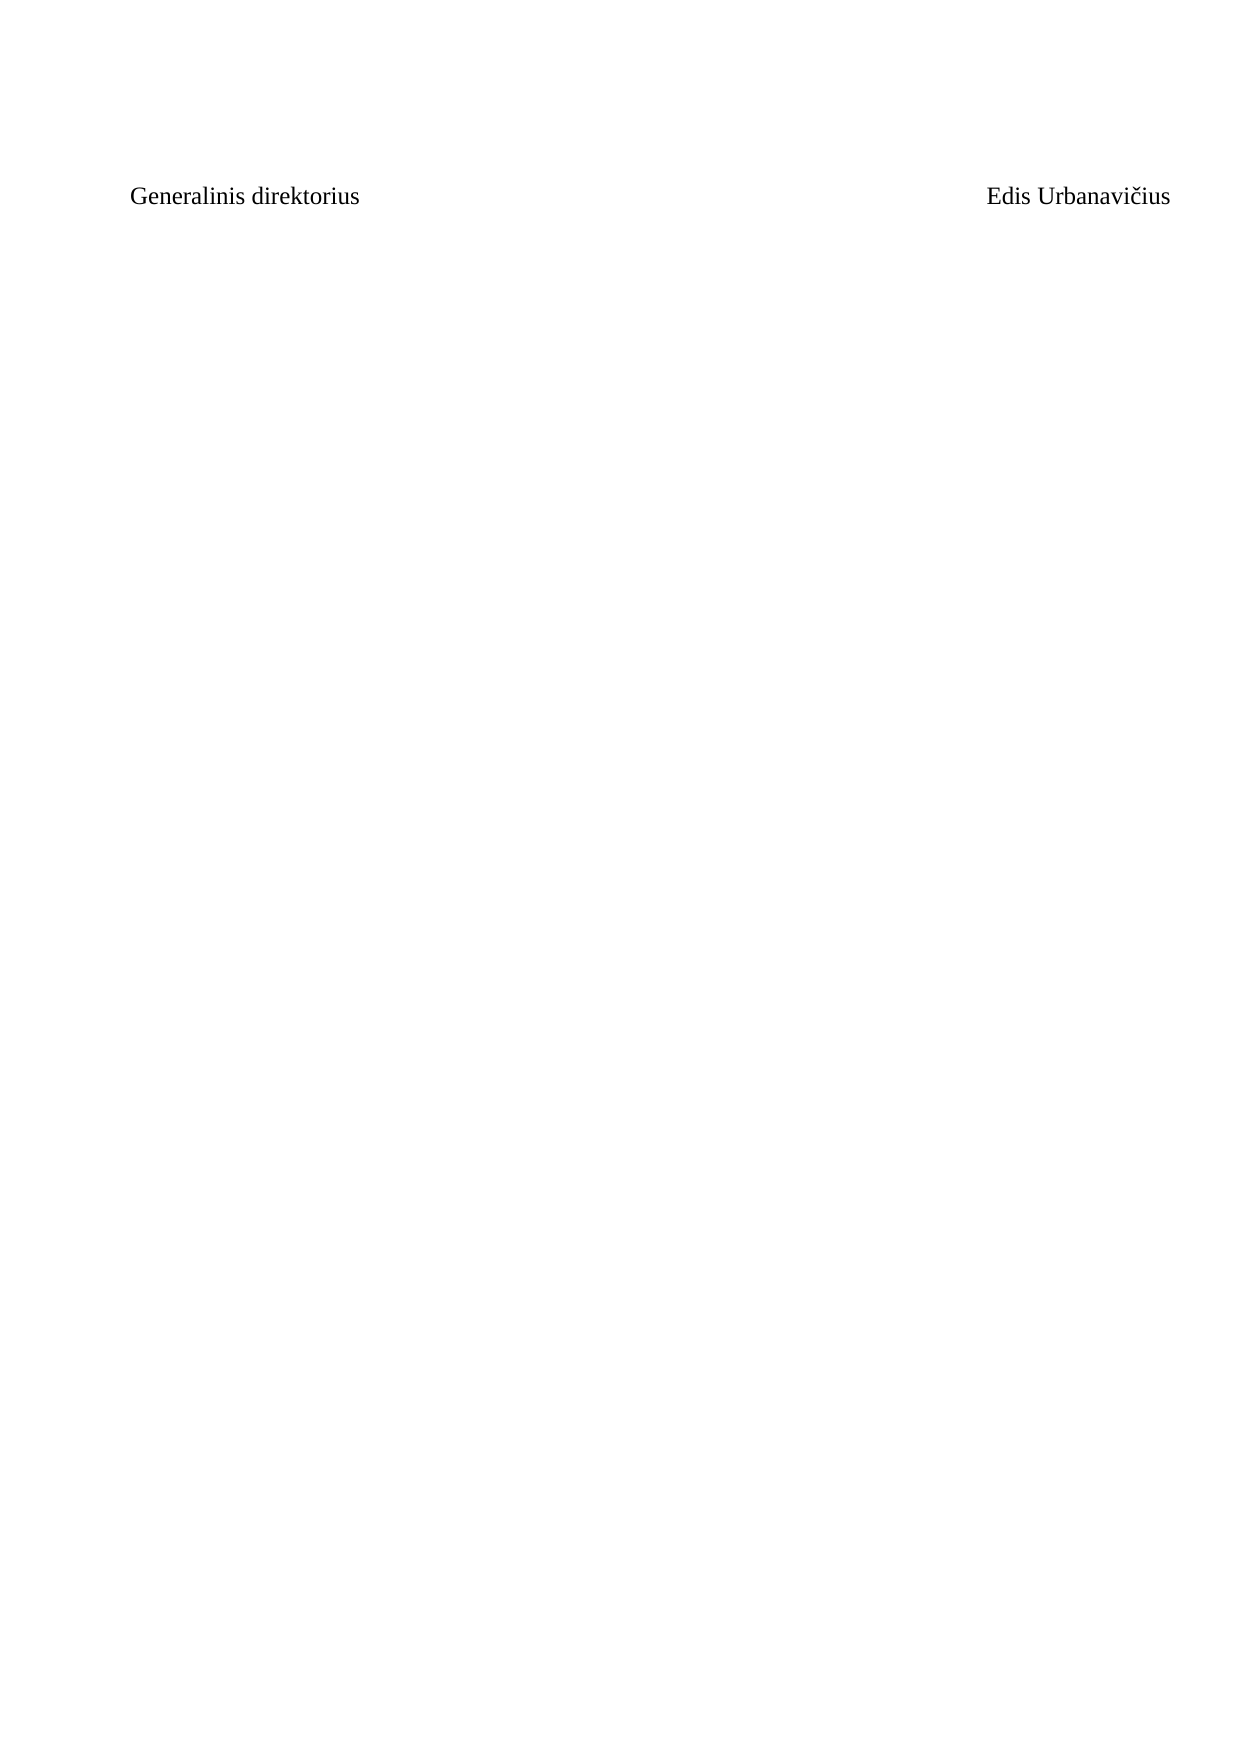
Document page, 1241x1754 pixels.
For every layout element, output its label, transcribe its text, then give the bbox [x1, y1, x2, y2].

text Generalinis direktorius Edis Urbanavičius [130, 181, 1181, 210]
